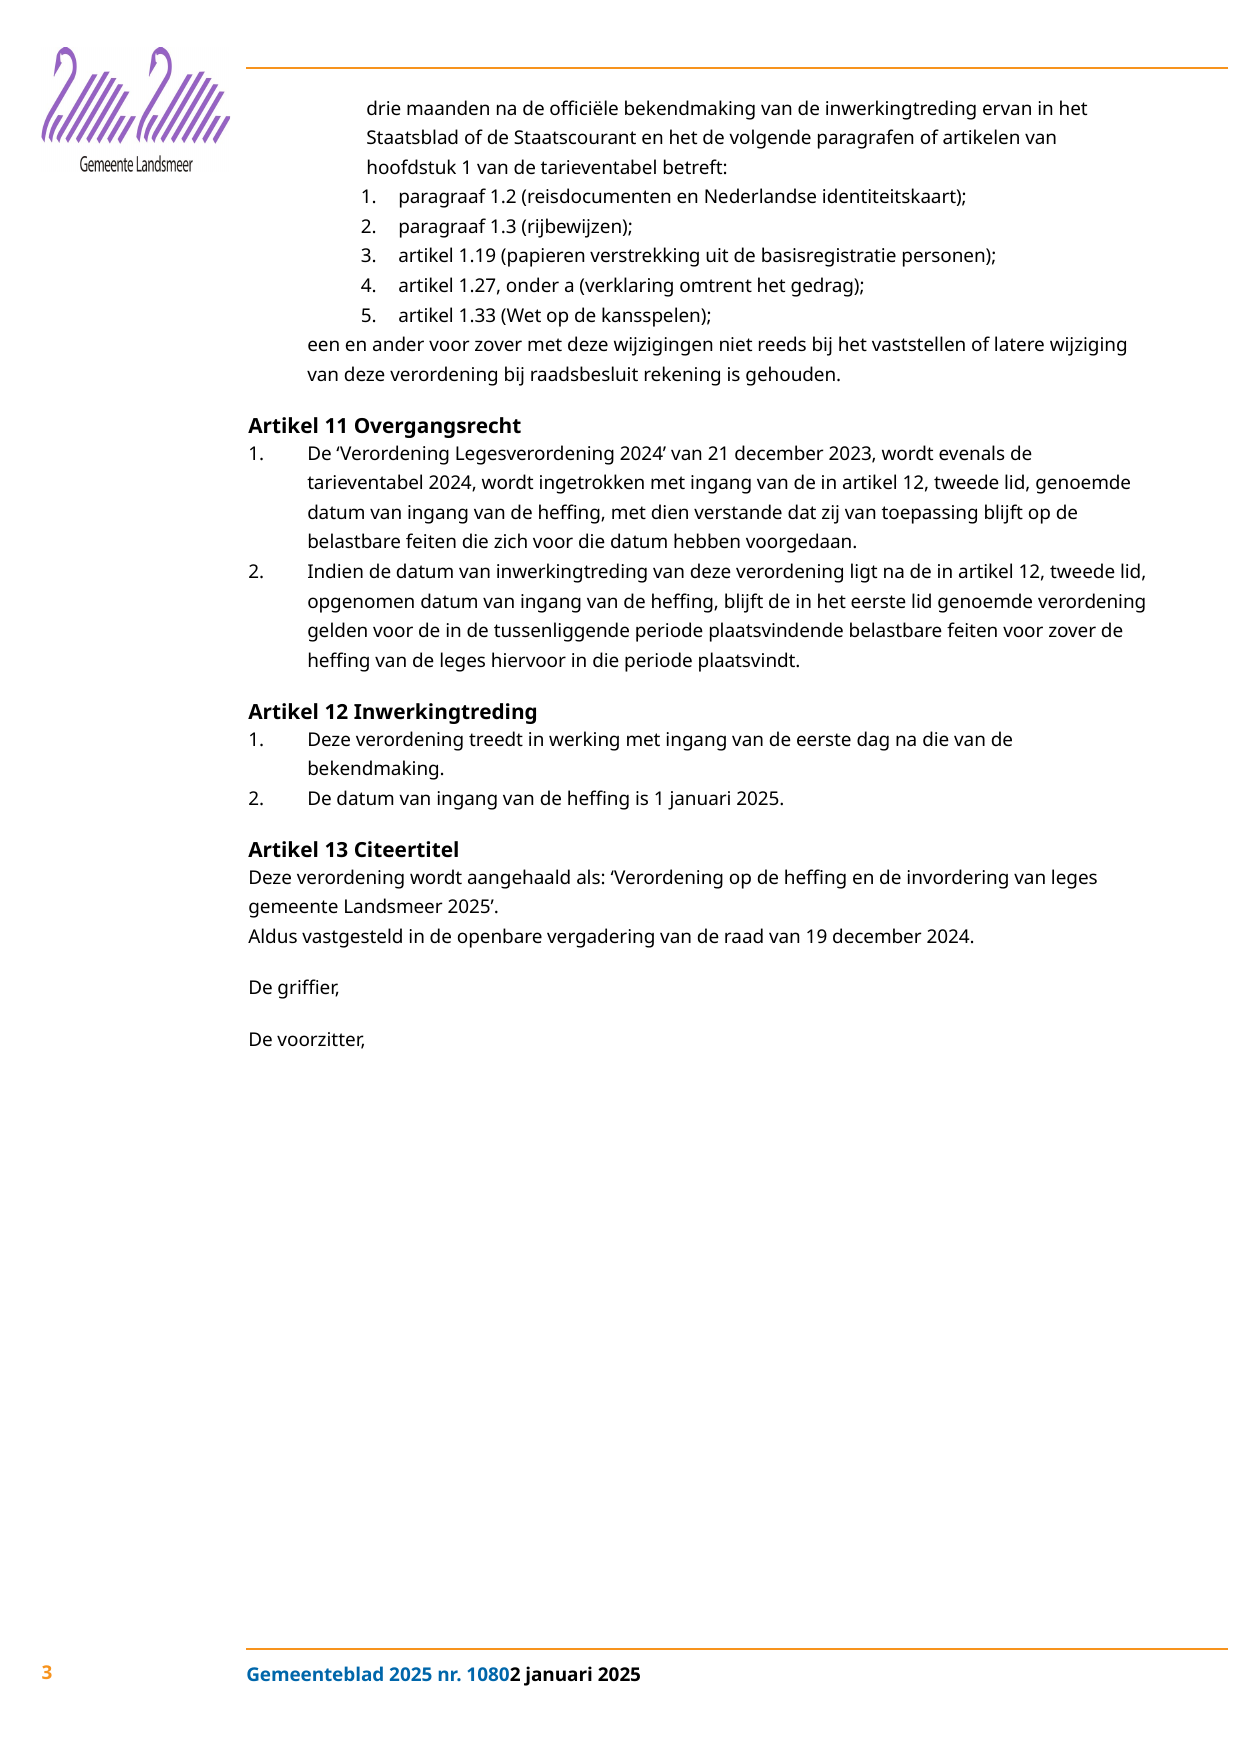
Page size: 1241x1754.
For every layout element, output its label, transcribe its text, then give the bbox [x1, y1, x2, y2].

text De griffier, [248, 974, 1152, 1000]
list Deze verordening treedt in werking met ingang van de eerste dag na die van de bekendmaking. [248, 726, 1152, 781]
list Indien de datum van inwerkingtreding van deze verordening ligt na de in artikel 12, tweede lid, opgenomen datum van ingang van de heffing, blijft de in het eerste lid genoemde verordening gelden voor de in de tussenliggende periode plaatsvindende belastbare feiten voor zover de heffing van de leges hiervoor in die periode plaatsvindt. [248, 558, 1152, 673]
list De datum van ingang van de heffing is 1 januari 2025. [248, 785, 1152, 811]
text Deze verordening wordt aangehaald als: ‘Verordening op de heffing en de invordering van leges gemeente Landsmeer 2025’. [248, 864, 1152, 919]
list artikel 1.33 (Wet op de kansspelen); [361, 302, 1152, 328]
list artikel 1.27, onder a (verklaring omtrent het gedrag); [361, 272, 1152, 298]
picture [41, 47, 231, 172]
text Artikel 12 Inwerkingtreding [248, 697, 1152, 726]
list een en ander voor zover met deze wijzigingen niet reeds bij het vaststellen of latere wijziging van deze verordening bij raadsbesluit rekening is gehouden. [248, 331, 1152, 387]
text Artikel 13 Citeertitel [248, 835, 1152, 864]
list paragraaf 1.3 (rijbewijzen); [361, 213, 1152, 239]
list De ‘Verordening Legesverordening 2024’ van 21 december 2023, wordt evenals de tarieventabel 2024, wordt ingetrokken met ingang van de in artikel 12, tweede lid, genoemde datum van ingang van de heffing, met dien verstande dat zij van toepassing blijft op de belastbare feiten die zich voor die datum hebben voorgedaan. [248, 440, 1152, 554]
text Aldus vastgesteld in de openbare vergadering van de raad van 19 december 2024. [248, 923, 1152, 949]
list drie maanden na de officiële bekendmaking van de inwerkingtreding ervan in het Staatsblad of de Staatscourant en het de volgende paragrafen of artikelen van hoofdstuk 1 van de tarieventabel betreft: [307, 95, 1152, 180]
text De voorzitter, [248, 1026, 1152, 1052]
text Artikel 11 Overgangsrecht [248, 411, 1152, 440]
list artikel 1.19 (papieren verstrekking uit de basisregistratie personen); [361, 243, 1152, 268]
list paragraaf 1.2 (reisdocumenten en Nederlandse identiteitskaart); [361, 183, 1152, 209]
